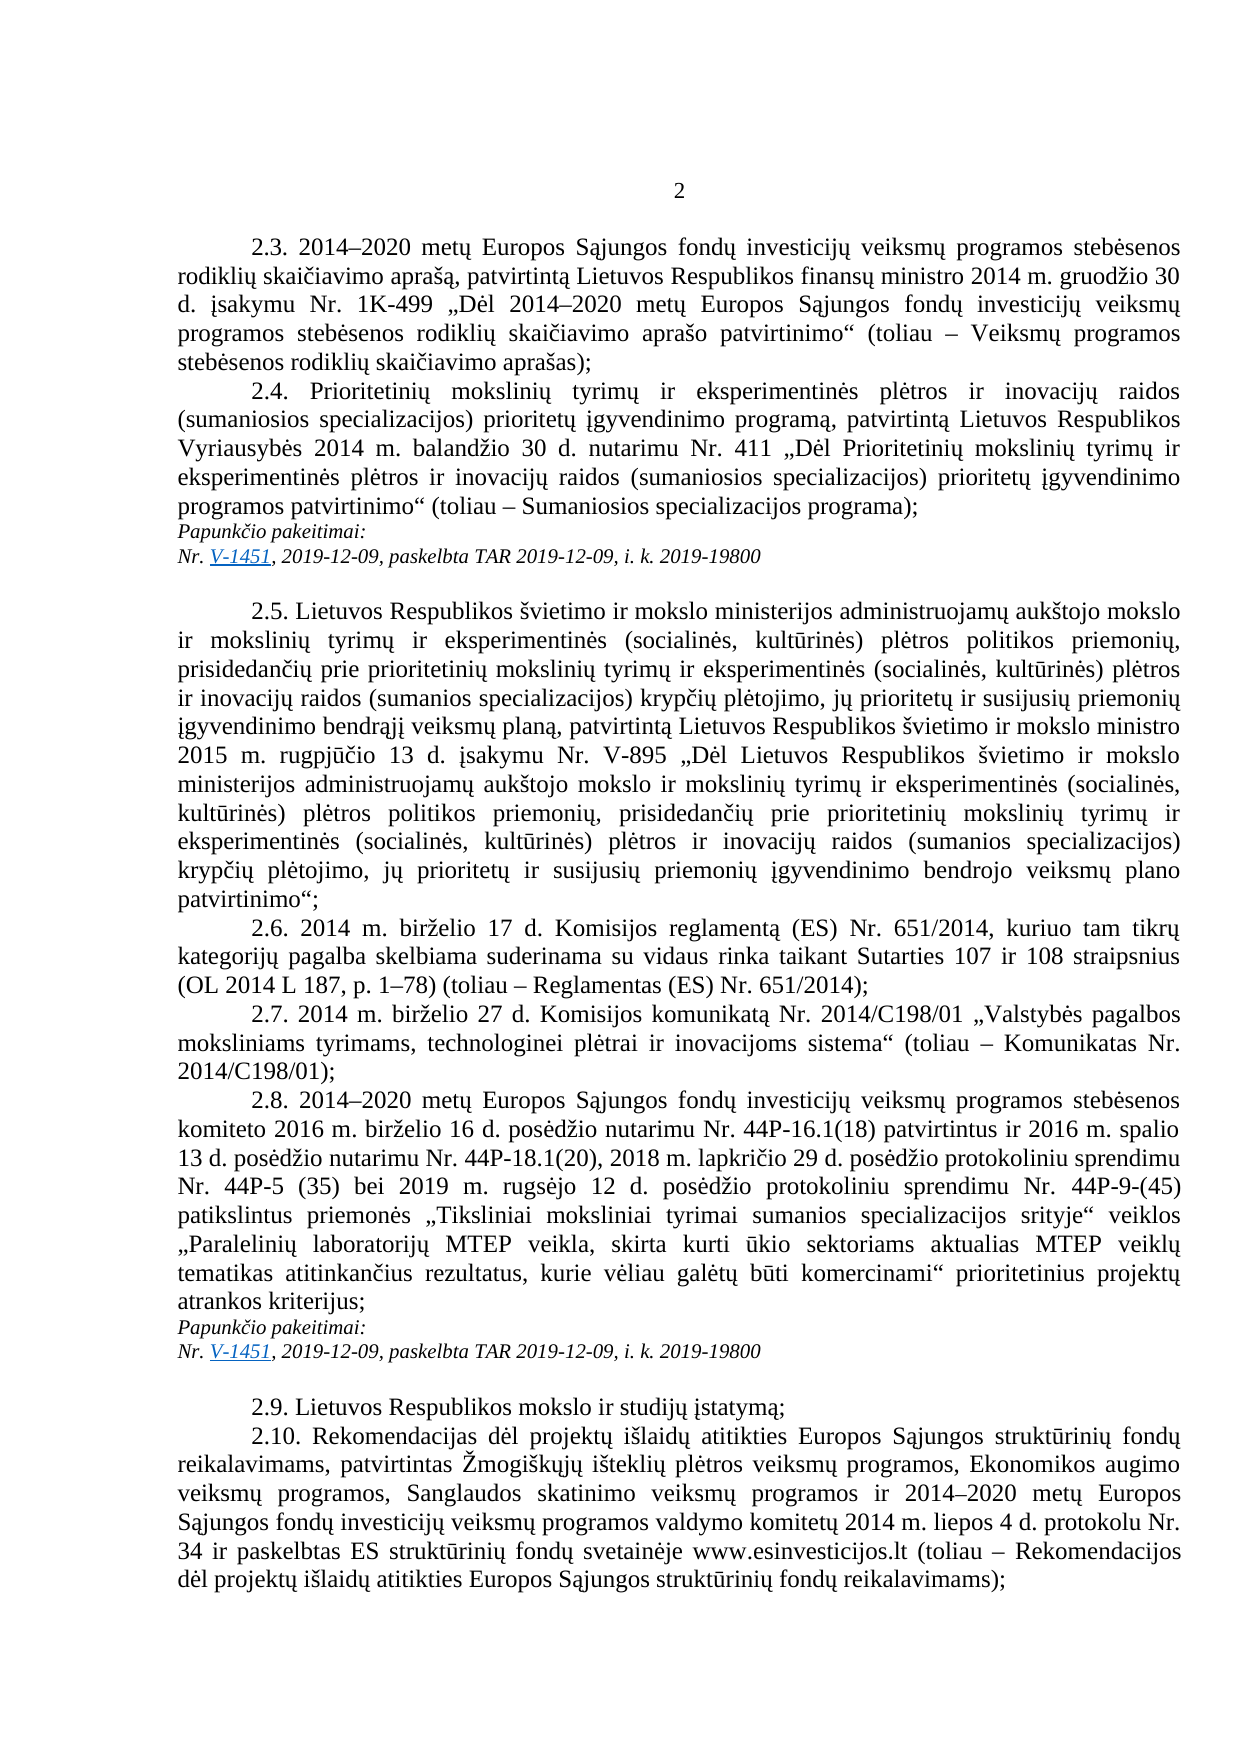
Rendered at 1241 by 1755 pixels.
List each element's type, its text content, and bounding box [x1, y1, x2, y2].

text 2.8. 2014–2020 metų Europos Sąjungos fondų investicijų veiksmų programos stebėsenos komiteto 2016 m. birželio 16 d. posėdžio nutarimu Nr. 44P-16.1(18) patvirtintus ir 2016 m. spalio 13 d. posėdžio nutarimu Nr. 44P-18.1(20), 2018 m. lapkričio 29 d. posėdžio protokoliniu sprendimu Nr. 44P-5 (35) bei 2019 m. rugsėjo 12 d. posėdžio protokoliniu sprendimu Nr. 44P-9-(45) patikslintus priemonės „Tiksliniai moksliniai tyrimai sumanios specializacijos srityje“ veiklos „Paralelinių laboratorijų MTEP veikla, skirta kurti ūkio sektoriams aktualias MTEP veiklų tematikas atitinkančius rezultatus, kurie vėliau galėtų būti komercinami“ prioritetinius projektų atrankos kriterijus; [177, 1085, 1181, 1315]
text Papunkčio pakeitimai: [177, 1315, 1181, 1339]
text Nr. V-1451, 2019-12-09, paskelbta TAR 2019-12-09, i. k. 2019-19800 [177, 543, 1181, 568]
text 2.9. Lietuvos Respublikos mokslo ir studijų įstatymą; [177, 1392, 1181, 1421]
text 2.5. Lietuvos Respublikos švietimo ir mokslo ministerijos administruojamų aukštojo mokslo ir mokslinių tyrimų ir eksperimentinės (socialinės, kultūrinės) plėtros politikos priemonių, prisidedančių prie prioritetinių mokslinių tyrimų ir eksperimentinės (socialinės, kultūrinės) plėtros ir inovacijų raidos (sumanios specializacijos) krypčių plėtojimo, jų prioritetų ir susijusių priemonių įgyvendinimo bendrąjį veiksmų planą, patvirtintą Lietuvos Respublikos švietimo ir mokslo ministro 2015 m. rugpjūčio 13 d. įsakymu Nr. V-895 „Dėl Lietuvos Respublikos švietimo ir mokslo ministerijos administruojamų aukštojo mokslo ir mokslinių tyrimų ir eksperimentinės (socialinės, kultūrinės) plėtros politikos priemonių, prisidedančių prie prioritetinių mokslinių tyrimų ir eksperimentinės (socialinės, kultūrinės) plėtros ir inovacijų raidos (sumanios specializacijos) krypčių plėtojimo, jų prioritetų ir susijusių priemonių įgyvendinimo bendrojo veiksmų plano patvirtinimo“; [177, 596, 1181, 913]
text 2.3. 2014–2020 metų Europos Sąjungos fondų investicijų veiksmų programos stebėsenos rodiklių skaičiavimo aprašą, patvirtintą Lietuvos Respublikos finansų ministro 2014 m. gruodžio 30 d. įsakymu Nr. 1K-499 „Dėl 2014–2020 metų Europos Sąjungos fondų investicijų veiksmų programos stebėsenos rodiklių skaičiavimo aprašo patvirtinimo“ (toliau – Veiksmų programos stebėsenos rodiklių skaičiavimo aprašas); [177, 232, 1181, 376]
text Nr. V-1451, 2019-12-09, paskelbta TAR 2019-12-09, i. k. 2019-19800 [177, 1339, 1181, 1363]
text 2.6. 2014 m. birželio 17 d. Komisijos reglamentą (ES) Nr. 651/2014, kuriuo tam tikrų kategorijų pagalba skelbiama suderinama su vidaus rinka taikant Sutarties 107 ir 108 straipsnius (OL 2014 L 187, p. 1–78) (toliau – Reglamentas (ES) Nr. 651/2014); [177, 913, 1181, 999]
text 2.10. Rekomendacijas dėl projektų išlaidų atitikties Europos Sąjungos struktūrinių fondų reikalavimams, patvirtintas Žmogiškųjų išteklių plėtros veiksmų programos, Ekonomikos augimo veiksmų programos, Sanglaudos skatinimo veiksmų programos ir 2014–2020 metų Europos Sąjungos fondų investicijų veiksmų programos valdymo komitetų 2014 m. liepos 4 d. protokolu Nr. 34 ir paskelbtas ES struktūrinių fondų svetainėje www.esinvesticijos.lt (toliau – Rekomendacijos dėl projektų išlaidų atitikties Europos Sąjungos struktūrinių fondų reikalavimams); [177, 1421, 1181, 1593]
text 2.7. 2014 m. birželio 27 d. Komisijos komunikatą Nr. 2014/C198/01 „Valstybės pagalbos moksliniams tyrimams, technologinei plėtrai ir inovacijoms sistema“ (toliau – Komunikatas Nr. 2014/C198/01); [177, 999, 1181, 1085]
text 2.4. Prioritetinių mokslinių tyrimų ir eksperimentinės plėtros ir inovacijų raidos (sumaniosios specializacijos) prioritetų įgyvendinimo programą, patvirtintą Lietuvos Respublikos Vyriausybės 2014 m. balandžio 30 d. nutarimu Nr. 411 „Dėl Prioritetinių mokslinių tyrimų ir eksperimentinės plėtros ir inovacijų raidos (sumaniosios specializacijos) prioritetų įgyvendinimo programos patvirtinimo“ (toliau – Sumaniosios specializacijos programa); [177, 376, 1181, 519]
text Papunkčio pakeitimai: [177, 519, 1181, 543]
